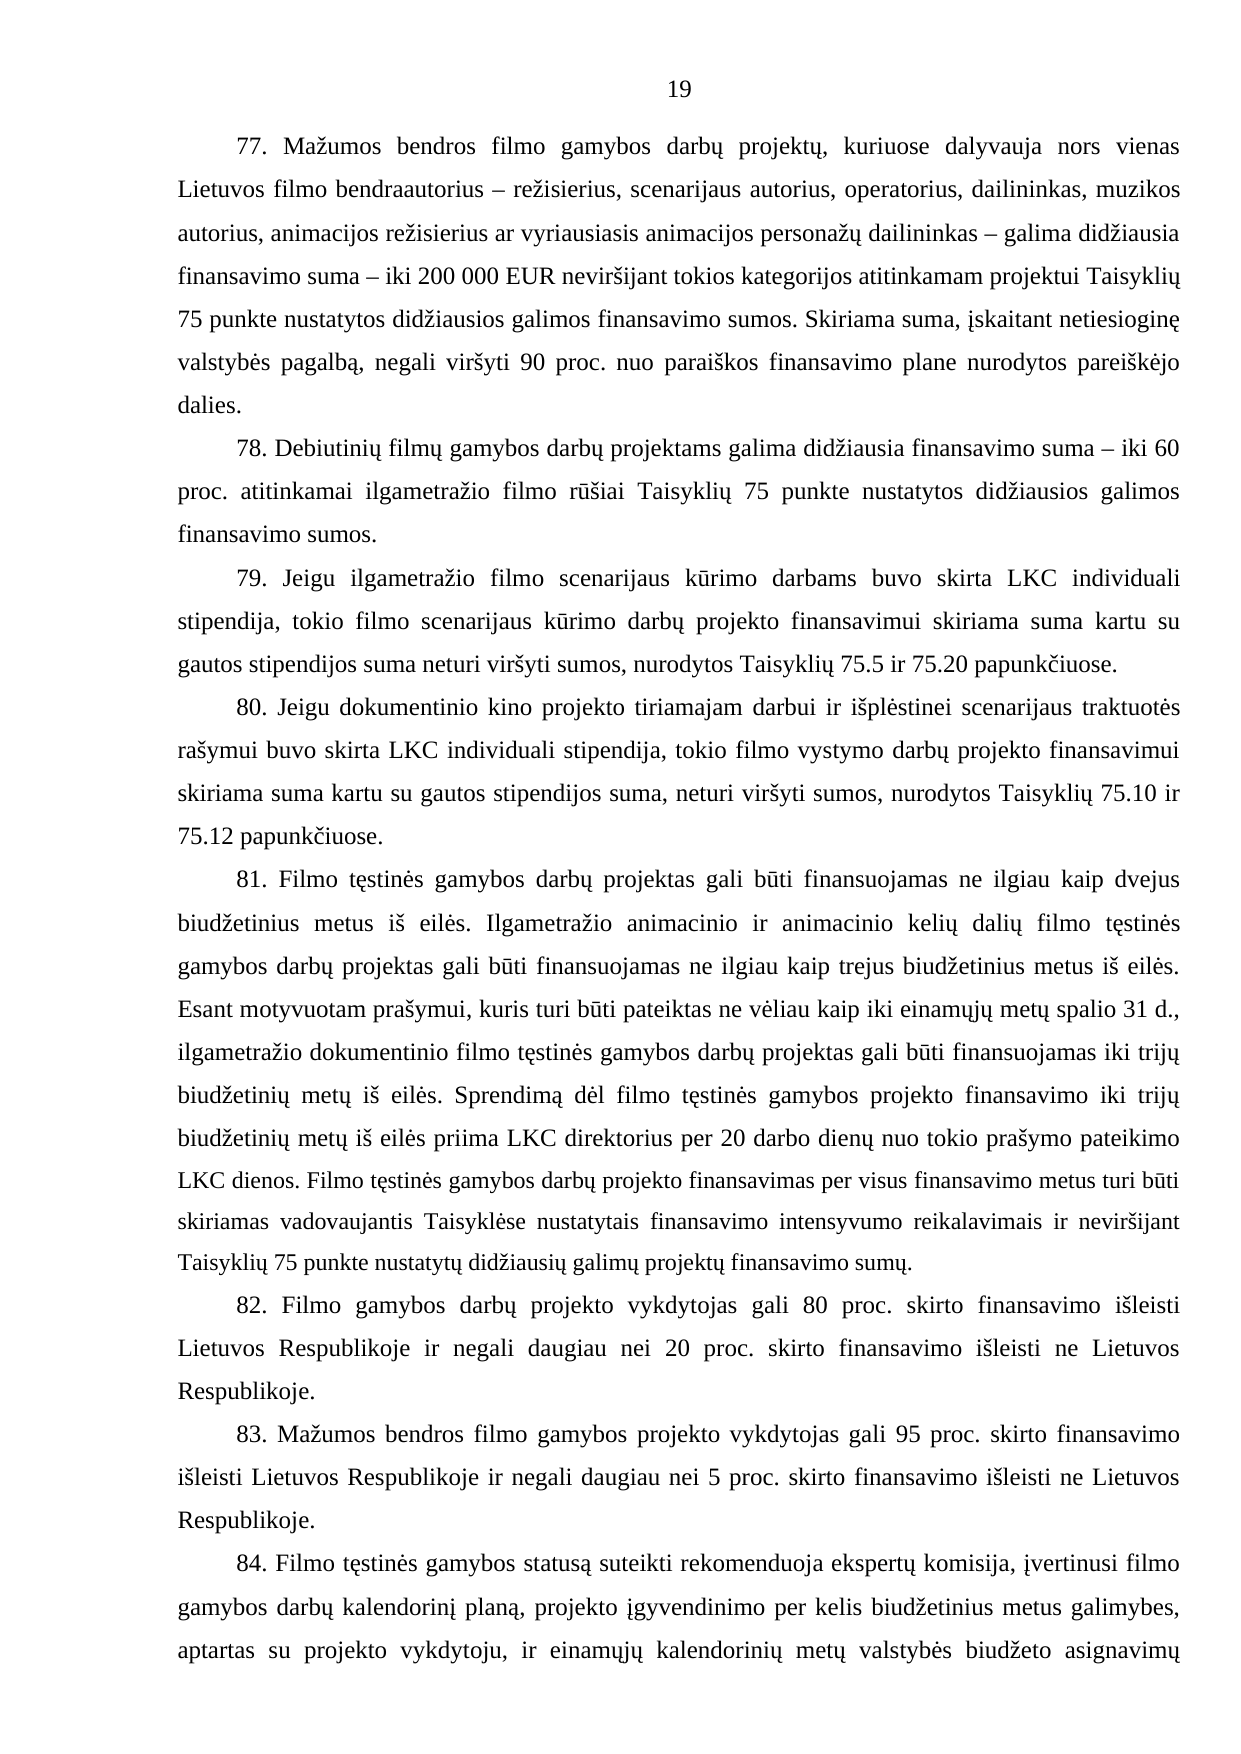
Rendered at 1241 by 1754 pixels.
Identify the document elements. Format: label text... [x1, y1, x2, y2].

text 79. Jeigu ilgametražio filmo scenarijaus kūrimo darbams buvo skirta LKC individuali stipendija, tokio filmo scenarijaus kūrimo darbų projekto finansavimui skiriama suma kartu su gautos stipendijos suma neturi viršyti sumos, nurodytos Taisyklių 75.5 ir 75.20 papunkčiuose. [177, 563, 1181, 678]
text 84. Filmo tęstinės gamybos statusą suteikti rekomenduoja ekspertų komisija, įvertinusi filmo gamybos darbų kalendorinį planą, projekto įgyvendinimo per kelis biudžetinius metus galimybes, aptartas su projekto vykdytoju, ir einamųjų kalendorinių metų valstybės biudžeto asignavimų [177, 1548, 1181, 1663]
text 78. Debiutinių filmų gamybos darbų projektams galima didžiausia finansavimo suma – iki 60 proc. atitinkamai ilgametražio filmo rūšiai Taisyklių 75 punkte nustatytos didžiausios galimos finansavimo sumos. [177, 433, 1181, 548]
text 80. Jeigu dokumentinio kino projekto tiriamajam darbui ir išplėstinei scenarijaus traktuotės rašymui buvo skirta LKC individuali stipendija, tokio filmo vystymo darbų projekto finansavimui skiriama suma kartu su gautos stipendijos suma, neturi viršyti sumos, nurodytos Taisyklių 75.10 ir 75.12 papunkčiuose. [177, 692, 1181, 850]
text 81. Filmo tęstinės gamybos darbų projektas gali būti finansuojamas ne ilgiau kaip dvejus biudžetinius metus iš eilės. Ilgametražio animacinio ir animacinio kelių dalių filmo tęstinės gamybos darbų projektas gali būti finansuojamas ne ilgiau kaip trejus biudžetinius metus iš eilės. Esant motyvuotam prašymui, kuris turi būti pateiktas ne vėliau kaip iki einamųjų metų spalio 31 d., ilgametražio dokumentinio filmo tęstinės gamybos darbų projektas gali būti finansuojamas iki trijų biudžetinių metų iš eilės. Sprendimą dėl filmo tęstinės gamybos projekto finansavimo iki trijų biudžetinių metų iš eilės priima LKC direktorius per 20 darbo dienų nuo tokio prašymo pateikimo LKC dienos. Filmo tęstinės gamybos darbų projekto finansavimas per visus finansavimo metus turi būti skiriamas vadovaujantis Taisyklėse nustatytais finansavimo intensyvumo reikalavimais ir neviršijant Taisyklių 75 punkte nustatytų didžiausių galimų projektų finansavimo sumų. [177, 864, 1181, 1276]
text 83. Mažumos bendros filmo gamybos projekto vykdytojas gali 95 proc. skirto finansavimo išleisti Lietuvos Respublikoje ir negali daugiau nei 5 proc. skirto finansavimo išleisti ne Lietuvos Respublikoje. [177, 1419, 1181, 1534]
text 82. Filmo gamybos darbų projekto vykdytojas gali 80 proc. skirto finansavimo išleisti Lietuvos Respublikoje ir negali daugiau nei 20 proc. skirto finansavimo išleisti ne Lietuvos Respublikoje. [177, 1290, 1181, 1405]
text 77. Mažumos bendros filmo gamybos darbų projektų, kuriuose dalyvauja nors vienas Lietuvos filmo bendraautorius – režisierius, scenarijaus autorius, operatorius, dailininkas, muzikos autorius, animacijos režisierius ar vyriausiasis animacijos personažų dailininkas – galima didžiausia finansavimo suma – iki 200 000 EUR neviršijant tokios kategorijos atitinkamam projektui Taisyklių 75 punkte nustatytos didžiausios galimos finansavimo sumos. Skiriama suma, įskaitant netiesioginę valstybės pagalbą, negali viršyti 90 proc. nuo paraiškos finansavimo plane nurodytos pareiškėjo dalies. [177, 131, 1181, 419]
